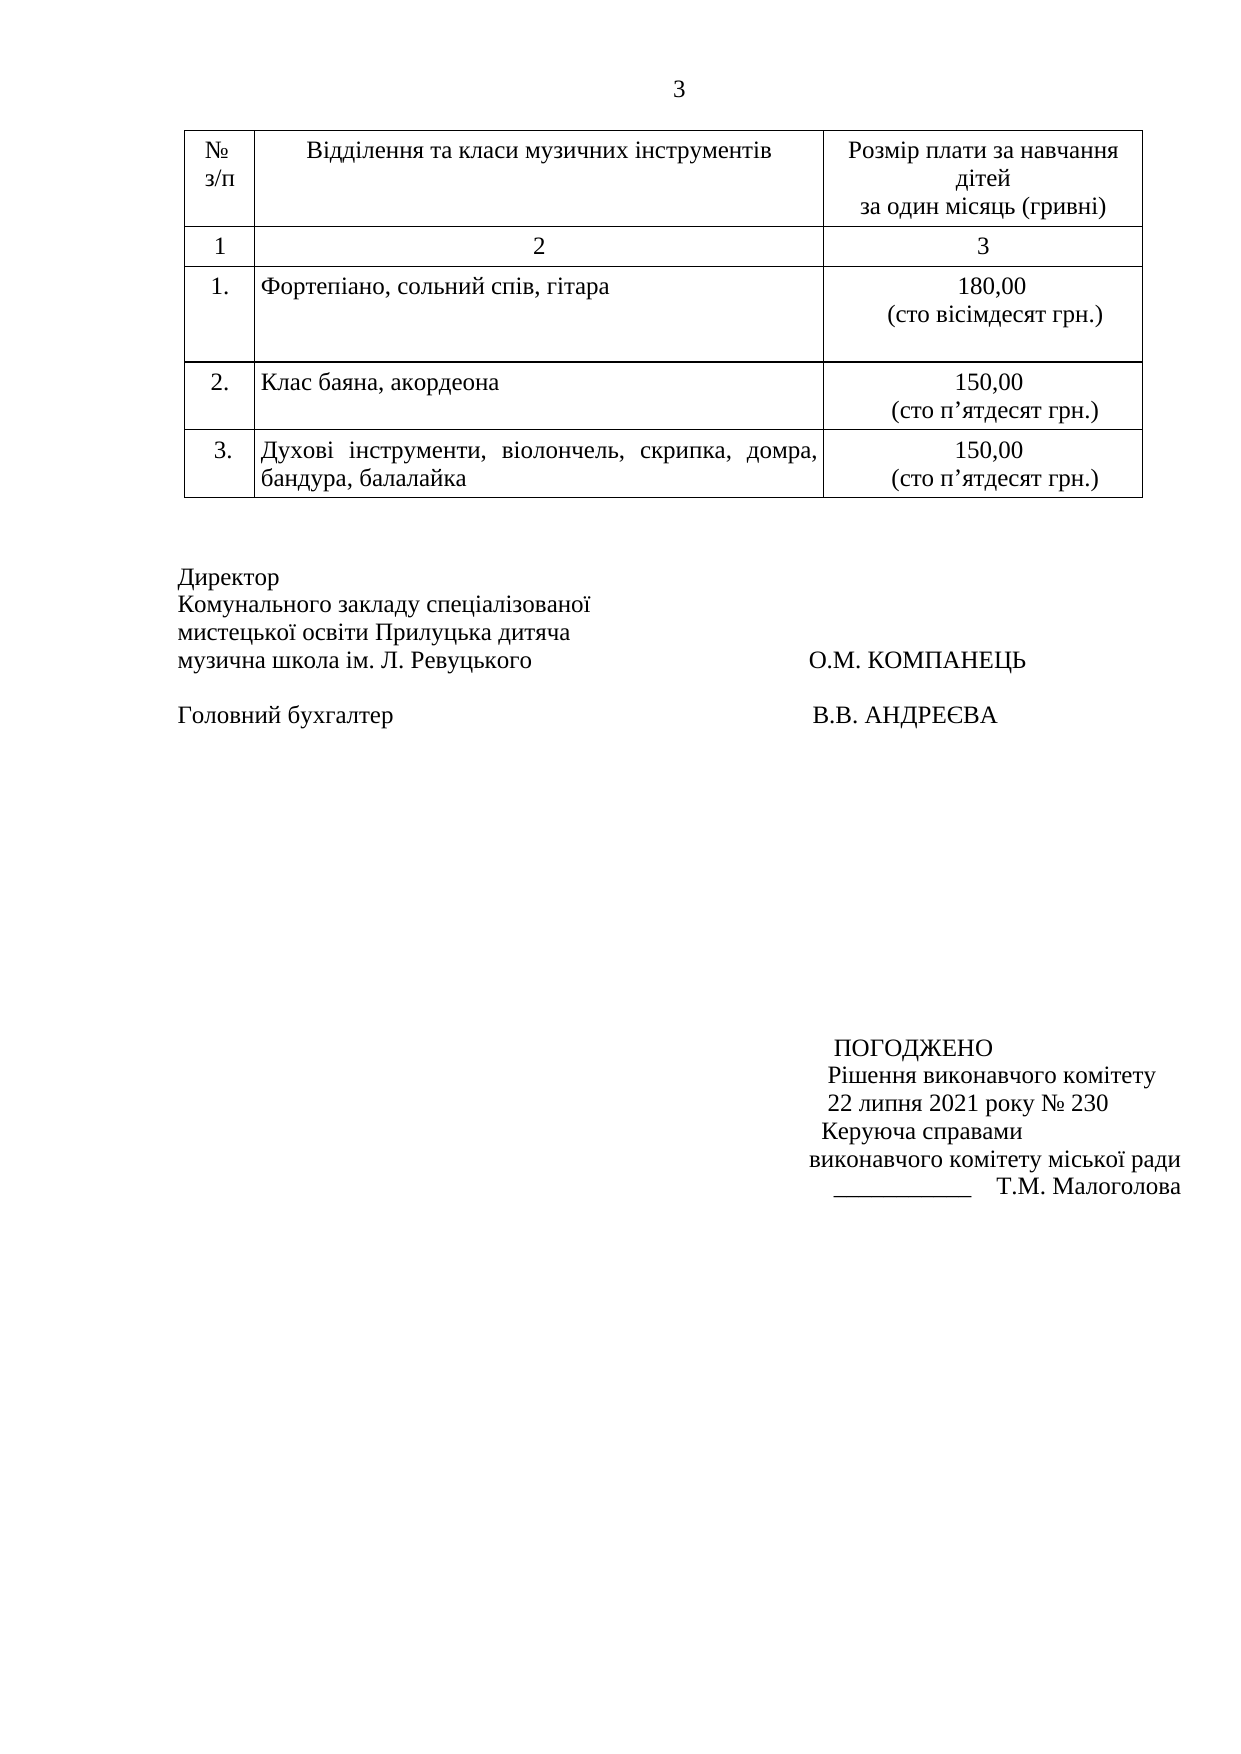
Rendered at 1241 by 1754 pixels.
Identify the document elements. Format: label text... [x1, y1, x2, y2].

table_cell Духові інструменти, віолончель, скрипка, домра, бандура, балалайка [255, 430, 823, 497]
table_cell Фортепіано, сольний спів, гітара [255, 267, 823, 361]
table_cell 3. [185, 430, 254, 497]
table_cell 150,00 (сто п’ятдесят грн.) [824, 430, 1142, 497]
table_cell Клас баяна, акордеона [255, 363, 823, 429]
table_cell 3 [824, 227, 1142, 266]
table_cell 2. [185, 363, 254, 429]
text ПОГОДЖЕНО [177, 1034, 1181, 1062]
table_header Відділення та класи музичних інструментів [255, 131, 823, 226]
text Рішення виконавчого комітету [177, 1062, 1181, 1089]
text Директор [177, 563, 1181, 591]
table_header № з/п [185, 131, 254, 226]
table_cell 2 [255, 227, 823, 266]
text музична школа ім. Л. Ревуцького О.М. КОМПАНЕЦЬ [177, 646, 1181, 674]
table_cell 180,00 (сто вісімдесят грн.) [824, 267, 1142, 361]
table_cell 150,00 (сто п’ятдесят грн.) [824, 363, 1142, 429]
table_cell 1 [185, 227, 254, 266]
text Комунального закладу спеціалізованої [177, 591, 1181, 618]
text Головний бухгалтер В.В. АНДРЕЄВА [177, 701, 1181, 729]
text Керуюча справами виконавчого комітету міської ради ___________ Т.М. Малоголова [177, 1117, 1181, 1200]
table_cell 1. [185, 267, 254, 361]
table_header Розмір плати за навчання дітей за один місяць (гривні) [824, 131, 1142, 226]
text 22 липня 2021 року № 230 [177, 1089, 1181, 1117]
text мистецької освіти Прилуцька дитяча [177, 618, 1181, 646]
